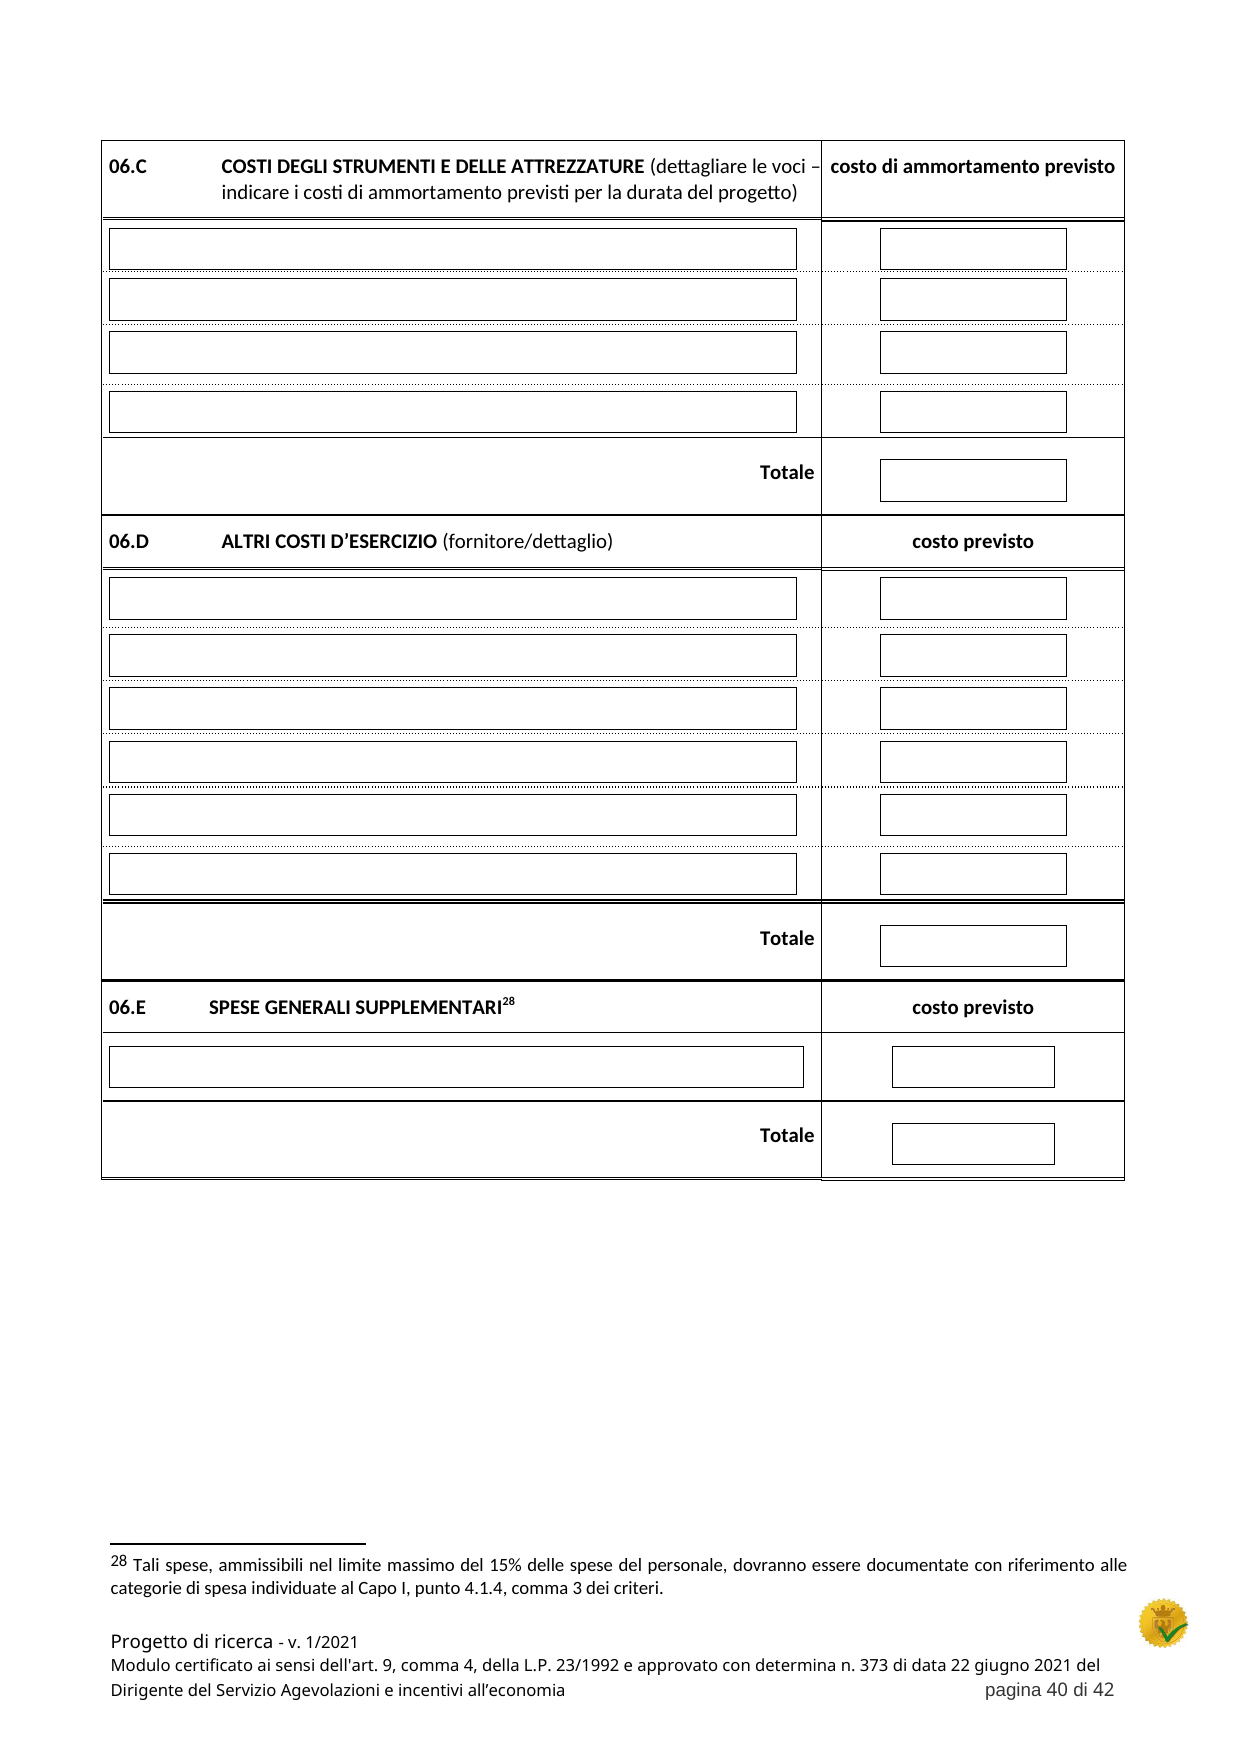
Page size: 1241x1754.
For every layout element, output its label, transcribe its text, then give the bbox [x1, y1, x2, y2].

table_header 06.D ALTRI COSTI D’ESERCIZIO (fornitore/dettaglio) [102, 516, 821, 567]
table_cell [102, 786, 821, 846]
table_cell Totale [102, 903, 821, 979]
table_cell [822, 786, 1124, 846]
table_cell [102, 627, 821, 680]
table_cell Totale [102, 438, 821, 513]
table_header costo previsto [822, 982, 1124, 1032]
table_header 06.C COSTI DEGLI STRUMENTI E DELLE ATTREZZATURE (dettagliare le voci – indicare i costi di ammortamento previsti per la durata del progetto) [102, 141, 821, 217]
table_cell [822, 222, 1124, 271]
table_header costo previsto [822, 516, 1124, 567]
table_cell [822, 1102, 1124, 1177]
table_cell [822, 904, 1124, 979]
table_cell [822, 1033, 1124, 1100]
table_cell [822, 571, 1124, 627]
table_cell Totale [102, 1101, 821, 1177]
table_cell [102, 271, 821, 324]
table_cell [822, 271, 1124, 324]
table_header 06.E SPESE GENERALI SUPPLEMENTARI [102, 982, 821, 1032]
table_cell [822, 680, 1124, 733]
table_cell [822, 627, 1124, 680]
table_cell [102, 384, 821, 437]
picture [1138, 1598, 1190, 1648]
table_cell [102, 220, 821, 271]
table_header costo di ammortamento previsto [822, 141, 1124, 217]
table_cell [822, 384, 1124, 437]
table_cell [822, 733, 1124, 786]
table_cell [102, 324, 821, 384]
table_cell [102, 733, 821, 786]
table_cell [822, 324, 1124, 384]
table_cell [102, 1033, 821, 1100]
table_cell [102, 846, 821, 899]
table_cell [822, 846, 1124, 899]
table_cell [102, 570, 821, 627]
table_cell [102, 680, 821, 733]
table_cell [822, 438, 1124, 513]
